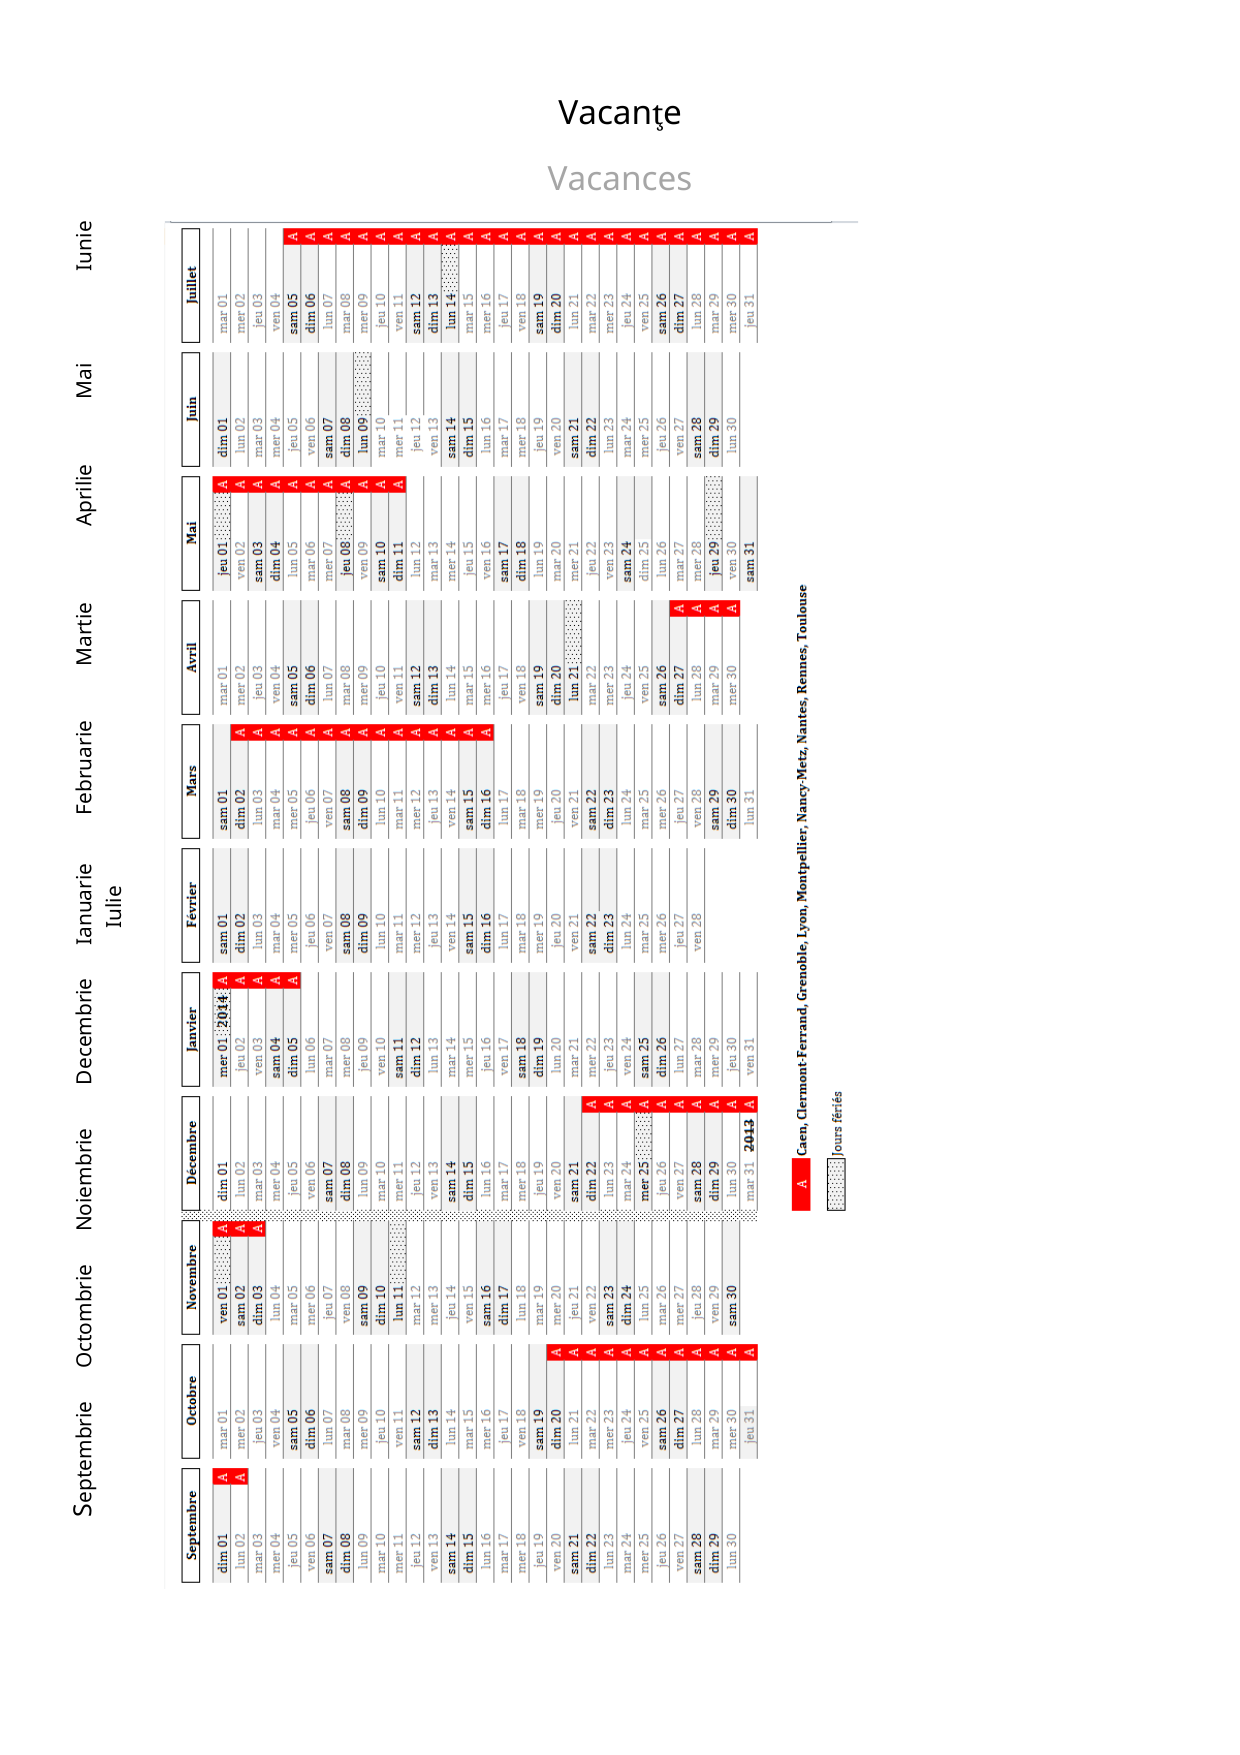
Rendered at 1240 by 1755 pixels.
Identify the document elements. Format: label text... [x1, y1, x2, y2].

picture [164, 221, 859, 1589]
table_header Septembrie Octombrie Noiembrie Decembrie Ianuarie Februarie Martie Aprilie Mai Iunie Iulie [53, 221, 153, 1609]
table_header [154, 221, 1215, 1609]
text Vacances [53, 155, 1187, 200]
text Vacanţe [53, 89, 1187, 134]
